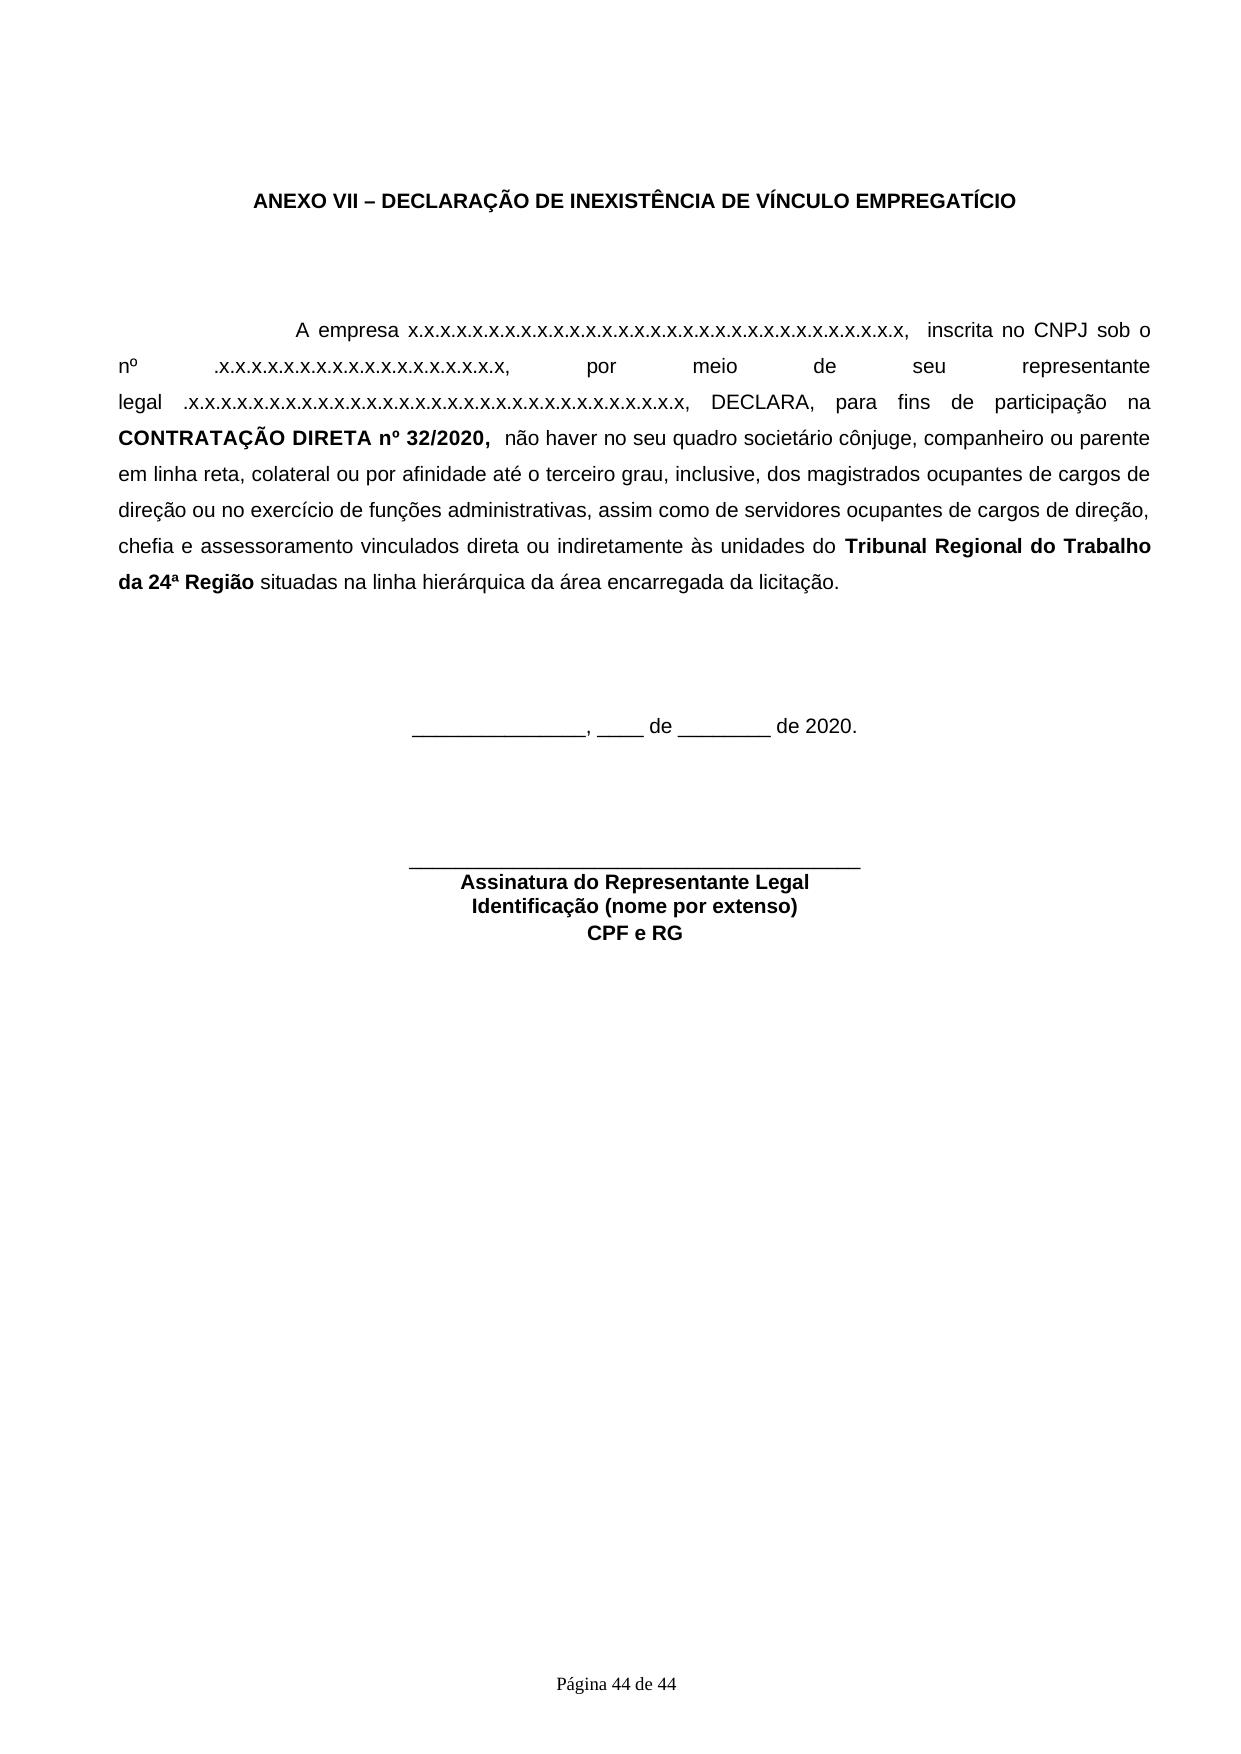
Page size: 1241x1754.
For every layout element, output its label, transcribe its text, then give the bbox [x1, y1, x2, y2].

text CPF e RG [118, 918, 1152, 945]
text _______________, ____ de ________ de 2020. [118, 714, 1152, 738]
text _______________________________________ [118, 846, 1152, 870]
text ANEXO VII – DECLARAÇÃO DE INEXISTÊNCIA DE VÍNCULO EMPREGATÍCIO [118, 185, 1152, 214]
text Identificação (nome por extenso) [118, 894, 1152, 918]
text A empresa x.x.x.x.x.x.x.x.x.x.x.x.x.x.x.x.x.x.x.x.x.x.x.x.x.x.x.x.x.x.x, inscrita no CNPJ sob o nº .x.x.x.x.x.x.x.x.x.x.x.x.x.x.x.x.x.x, por meio de seu representante legal .x.x.x.x.x.x.x.x.x.x.x.x.x.x.x.x.x.x.x.x.x.x.x.x.x.x.x.x.x.x.x, DECLARA, para fins de participação na CONTRATAÇÃO DIRETA nº 32/2020, não haver no seu quadro societário cônjuge, companheiro ou parente em linha reta, colateral ou por afinidade até o terceiro grau, inclusive, dos magistrados ocupantes de cargos de direção ou no exercício de funções administrativas, assim como de servidores ocupantes de cargos de direção, chefia e assessoramento vinculados direta ou indiretamente às unidades do Tribunal Regional do Trabalho da 24ª Região situadas na linha hierárquica da área encarregada da licitação. [118, 318, 1152, 593]
text Assinatura do Representante Legal [118, 870, 1152, 894]
